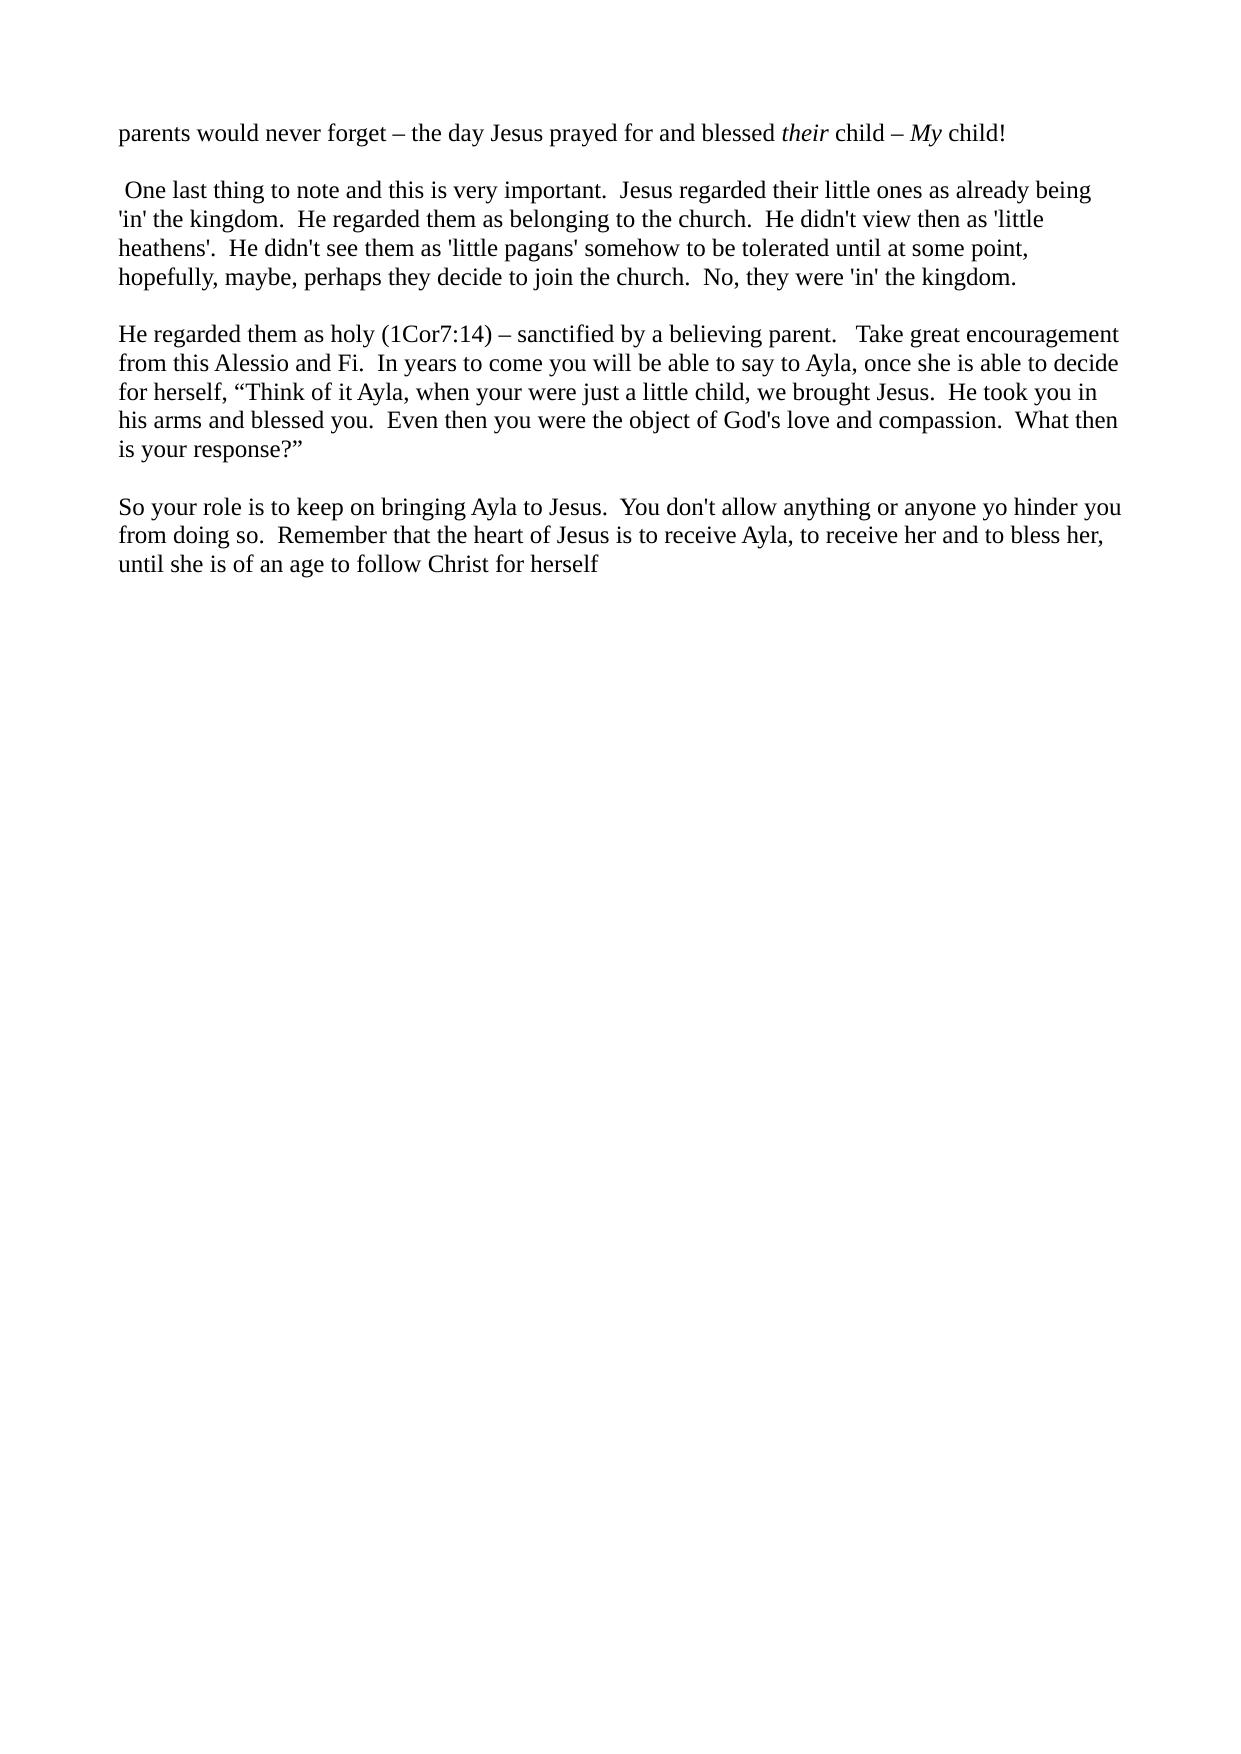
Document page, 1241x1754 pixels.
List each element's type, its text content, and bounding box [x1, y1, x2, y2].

text He regarded them as holy (1Cor7:14) – sanctified by a believing parent. Take great encouragement from this Alessio and Fi. In years to come you will be able to say to Ayla, once she is able to decide for herself, “Think of it Ayla, when your were just a little child, we brought Jesus. He took you in his arms and blessed you. Even then you were the object of God's love and compassion. What then is your response?” [118, 319, 1122, 463]
text parents would never forget – the day Jesus prayed for and blessed their child – My child! [118, 118, 1122, 147]
text One last thing to note and this is very important. Jesus regarded their little ones as already being 'in' the kingdom. He regarded them as belonging to the church. He didn't view then as 'little heathens'. He didn't see them as 'little pagans' somehow to be tolerated until at some point, hopefully, maybe, perhaps they decide to join the church. No, they were 'in' the kingdom. [118, 176, 1122, 291]
text So your role is to keep on bringing Ayla to Jesus. You don't allow anything or anyone yo hinder you from doing so. Remember that the heart of Jesus is to receive Ayla, to receive her and to bless her, until she is of an age to follow Christ for herself [118, 492, 1122, 578]
